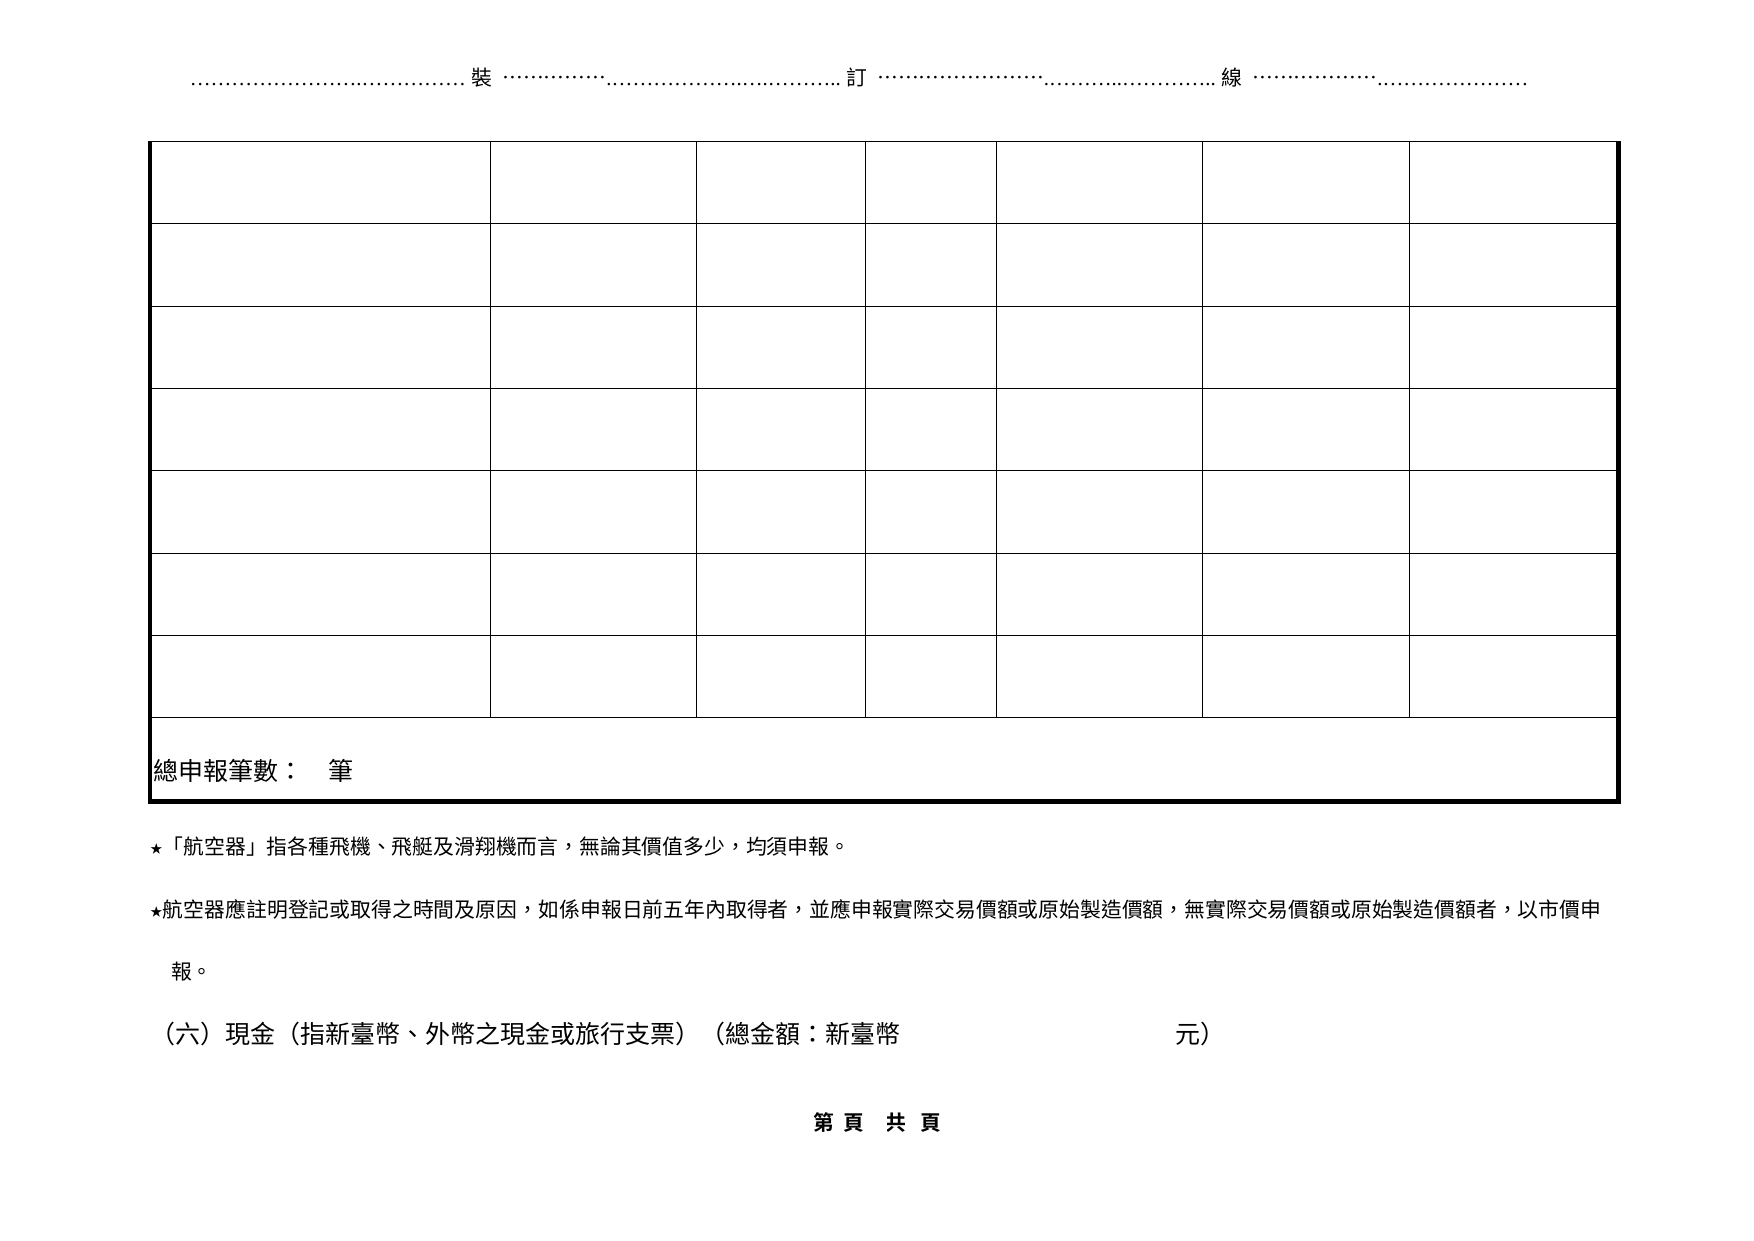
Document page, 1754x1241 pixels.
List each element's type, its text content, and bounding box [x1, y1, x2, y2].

table_cell [997, 554, 1202, 635]
table_cell [1410, 307, 1616, 388]
table_cell [866, 554, 996, 635]
table_cell [997, 142, 1202, 223]
table_cell [1410, 636, 1616, 717]
table_cell [152, 224, 490, 306]
table_cell [997, 307, 1202, 388]
table_cell [1203, 224, 1409, 306]
table_cell [152, 389, 490, 470]
table_cell [697, 636, 865, 717]
table_cell [1203, 636, 1409, 717]
table_cell [491, 636, 696, 717]
table_cell [491, 554, 696, 635]
table_cell [1203, 554, 1409, 635]
table_cell 總申報筆數： 筆 [152, 718, 1616, 799]
table_cell [491, 224, 696, 306]
table_cell [1410, 554, 1616, 635]
table_cell [997, 224, 1202, 306]
text （六）現金（指新臺幣、外幣之現金或旅行支票）（總金額：新臺幣 元） [150, 991, 1604, 1054]
table_cell [697, 307, 865, 388]
table_cell [1203, 307, 1409, 388]
table_cell [491, 142, 696, 223]
table_cell [491, 471, 696, 552]
table_cell [1410, 471, 1616, 552]
table_cell [866, 224, 996, 306]
table_cell [152, 636, 490, 717]
table_cell [152, 554, 490, 635]
table_cell [697, 554, 865, 635]
table_cell [866, 142, 996, 223]
table_cell [152, 471, 490, 552]
table_cell [866, 307, 996, 388]
table_cell [1410, 389, 1616, 470]
table_cell [997, 471, 1202, 552]
table_cell [866, 471, 996, 552]
text ★「航空器」指各種飛機、飛艇及滑翔機而言，無論其價值多少，均須申報。 [150, 804, 1604, 866]
table_cell [1203, 142, 1409, 223]
table_cell [152, 142, 490, 223]
table_cell [697, 142, 865, 223]
table_cell [1203, 471, 1409, 552]
table_cell [997, 389, 1202, 470]
table_cell [997, 636, 1202, 717]
table_cell [491, 307, 696, 388]
table_cell [1203, 389, 1409, 470]
table_cell [1410, 142, 1616, 223]
table_cell [866, 389, 996, 470]
table_cell [697, 471, 865, 552]
table_cell [697, 389, 865, 470]
table_cell [1410, 224, 1616, 306]
table_cell [491, 389, 696, 470]
table_cell [697, 224, 865, 306]
text ★航空器應註明登記或取得之時間及原因，如係申報日前五年內取得者，並應申報實際交易價額或原始製造價額，無實際交易價額或原始製造價額者，以市價申報。 [150, 866, 1604, 991]
table_cell [866, 636, 996, 717]
table_cell [152, 307, 490, 388]
